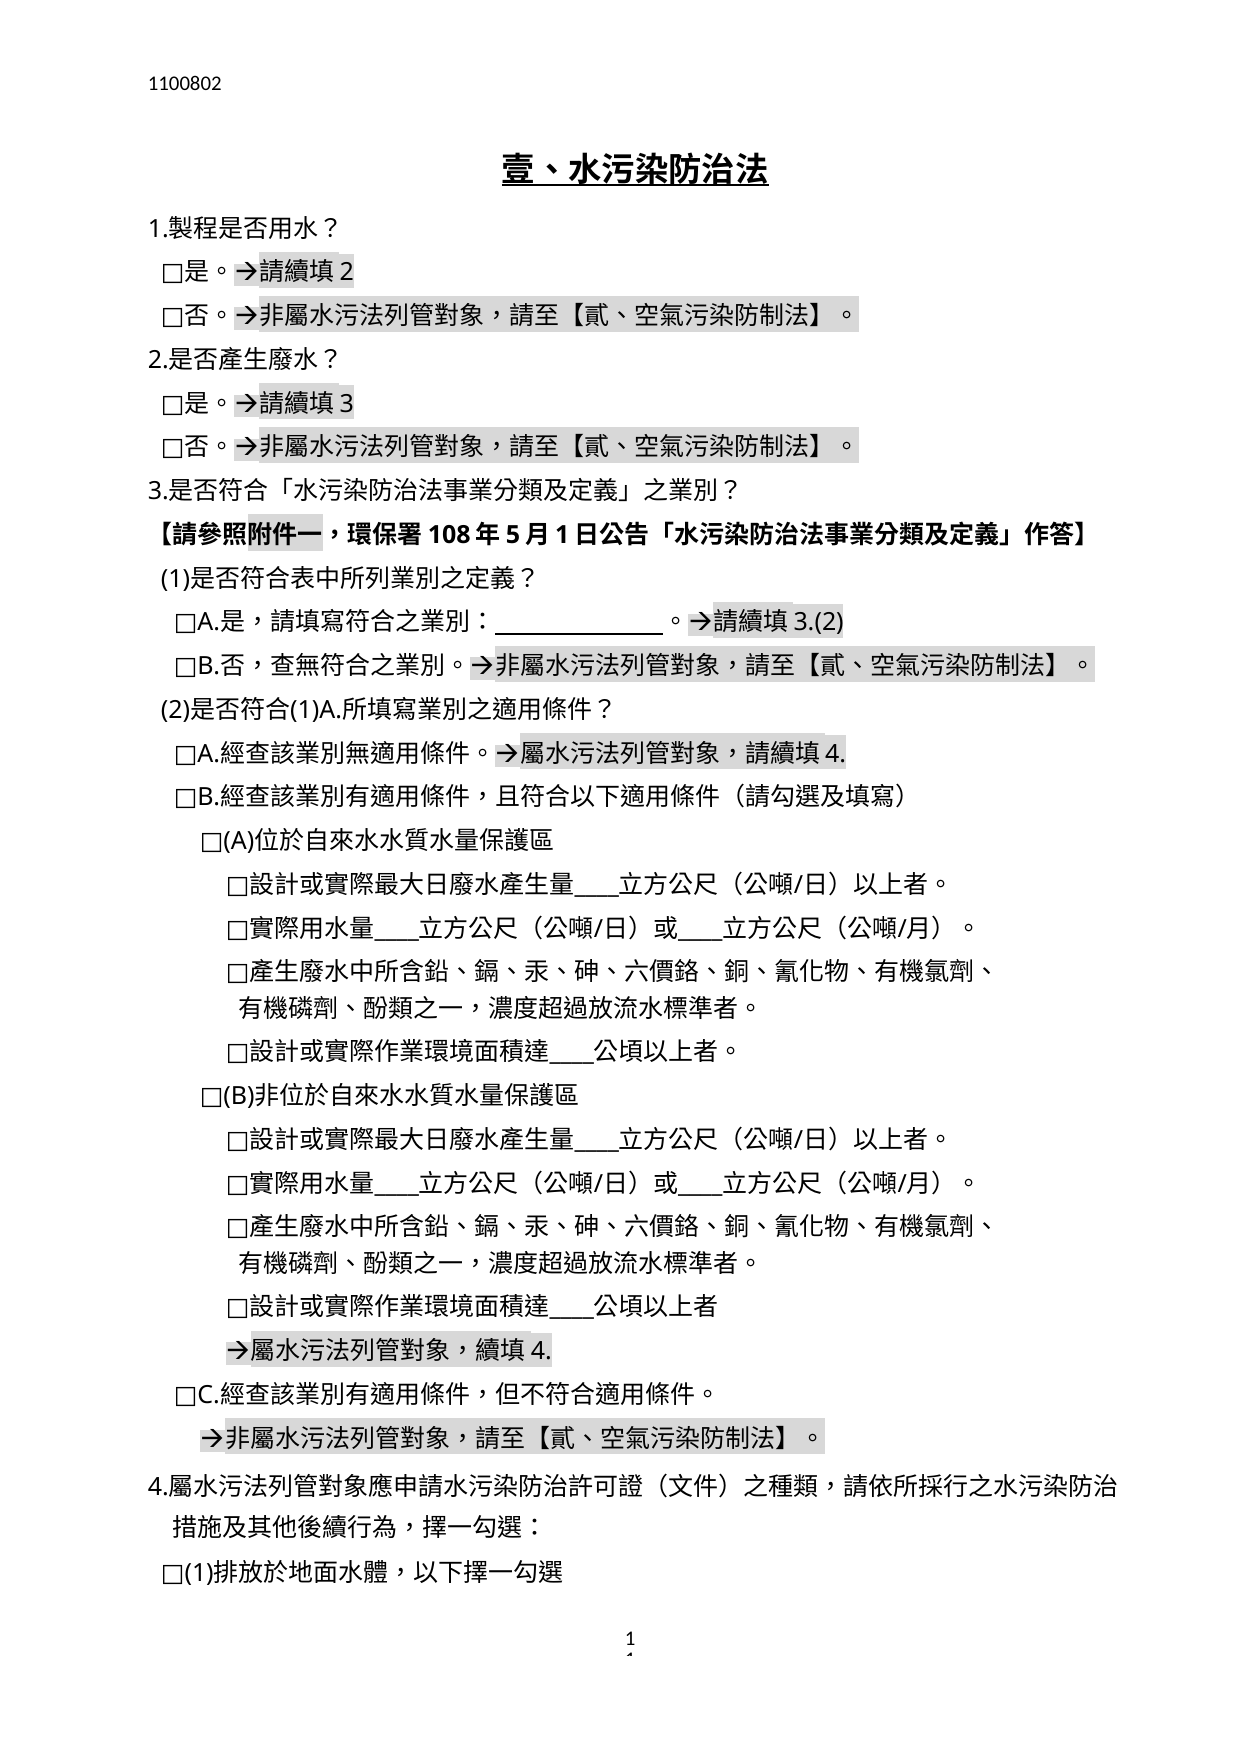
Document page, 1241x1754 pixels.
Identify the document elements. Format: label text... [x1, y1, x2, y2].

text □產生廢水中所含鉛、鎘、汞、砷、六價鉻、銅、氰化物、有機氯劑、 有機磷劑、酚類之一，濃度超過放流水標準者。 [148, 1207, 1122, 1279]
text □是。請續填2 [148, 252, 1122, 288]
text 【請參照附件一，環保署108年5月1日公告「水污染防治法事業分類及定義」作答】 [148, 514, 1122, 551]
text □設計或實際最大日廢水產生量____立方公尺（公噸/日）以上者。 [148, 1119, 1122, 1156]
text □A.經查該業別無適用條件。屬水污法列管對象，請續填4. [148, 733, 1122, 769]
text □B.經查該業別有適用條件，且符合以下適用條件（請勾選及填寫） [148, 777, 1122, 813]
text □否。非屬水污法列管對象，請至【貳、空氣污染防制法】。 [148, 296, 1122, 332]
text 壹、水污染防治法 [148, 148, 1122, 189]
text 屬水污法列管對象，續填4. [148, 1331, 1122, 1367]
text 2.是否產生廢水？ [148, 339, 1122, 376]
text (2)是否符合(1)A.所填寫業別之適用條件？ [148, 689, 1122, 726]
text □設計或實際作業環境面積達____公頃以上者 [148, 1287, 1122, 1323]
text □A.是，請填寫符合之業別： 。請續填3.(2) [148, 602, 1122, 638]
text □B.否，查無符合之業別。非屬水污法列管對象，請至【貳、空氣污染防制法】。 [148, 646, 1122, 682]
text 非屬水污法列管對象，請至【貳、空氣污染防制法】。 [148, 1418, 1122, 1454]
text 4.屬水污法列管對象應申請水污染防治許可證（文件）之種類，請依所採行之水污染防治措施及其他後續行為，擇一勾選： [148, 1462, 1122, 1545]
text □設計或實際最大日廢水產生量____立方公尺（公噸/日）以上者。 [148, 864, 1122, 901]
text (1)是否符合表中所列業別之定義？ [148, 558, 1122, 594]
text □(A)位於自來水水質水量保護區 [148, 821, 1122, 857]
text □(B)非位於自來水水質水量保護區 [148, 1076, 1122, 1112]
text □(1)排放於地面水體，以下擇一勾選 [148, 1553, 1122, 1589]
text □實際用水量____立方公尺（公噸/日）或____立方公尺（公噸/月）。 [148, 908, 1122, 944]
text 1.製程是否用水？ [148, 208, 1122, 244]
text □設計或實際作業環境面積達____公頃以上者。 [148, 1032, 1122, 1068]
text □是。請續填3 [148, 383, 1122, 419]
text □實際用水量____立方公尺（公噸/日）或____立方公尺（公噸/月）。 [148, 1163, 1122, 1199]
text □產生廢水中所含鉛、鎘、汞、砷、六價鉻、銅、氰化物、有機氯劑、 有機磷劑、酚類之一，濃度超過放流水標準者。 [148, 952, 1122, 1024]
text 3.是否符合「水污染防治法事業分類及定義」之業別？ [148, 471, 1122, 507]
text □C.經查該業別有適用條件，但不符合適用條件。 [148, 1374, 1122, 1411]
text □否。非屬水污法列管對象，請至【貳、空氣污染防制法】。 [148, 427, 1122, 463]
